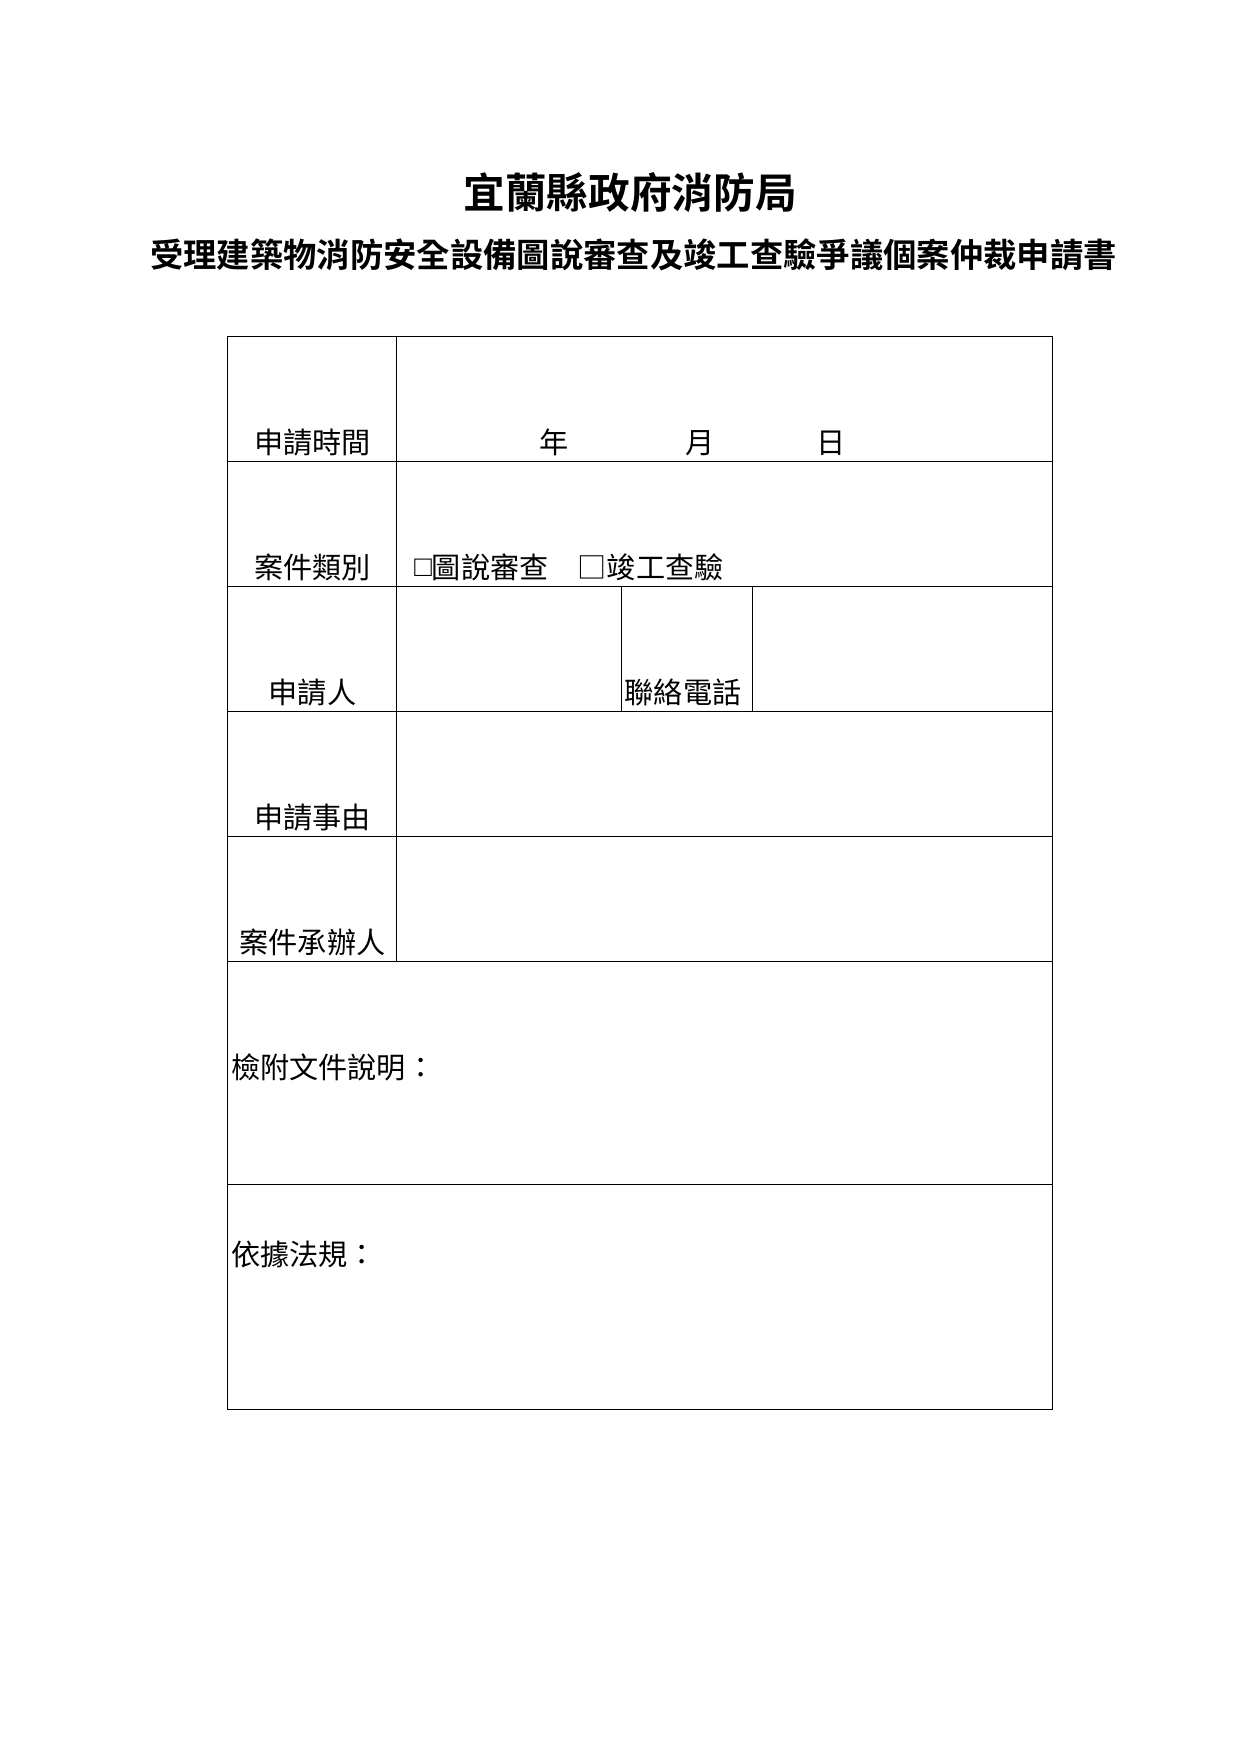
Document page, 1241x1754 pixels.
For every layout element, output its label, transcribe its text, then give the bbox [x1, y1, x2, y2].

table_cell [397, 712, 1052, 836]
table_cell 申請人 [228, 587, 396, 711]
table_cell [397, 837, 1052, 961]
table_cell 聯絡電話 [622, 587, 752, 711]
table_cell □圖說審查 □竣工查驗 [397, 462, 1052, 586]
table_header 申請時間 [228, 337, 396, 461]
text 宜蘭縣政府消防局 [150, 149, 1125, 211]
table_cell 檢附文件說明： [228, 962, 1052, 1183]
table_cell 案件承辦人 [228, 837, 396, 961]
table_cell [753, 587, 1052, 711]
table_cell 依據法規： [228, 1185, 1052, 1408]
table_cell [397, 587, 621, 711]
table_header 年 月 日 [397, 337, 1052, 461]
text 受理建築物消防安全設備圖說審查及竣工查驗爭議個案仲裁申請書 [150, 211, 1125, 274]
table_cell 申請事由 [228, 712, 396, 836]
table_cell 案件類別 [228, 462, 396, 586]
